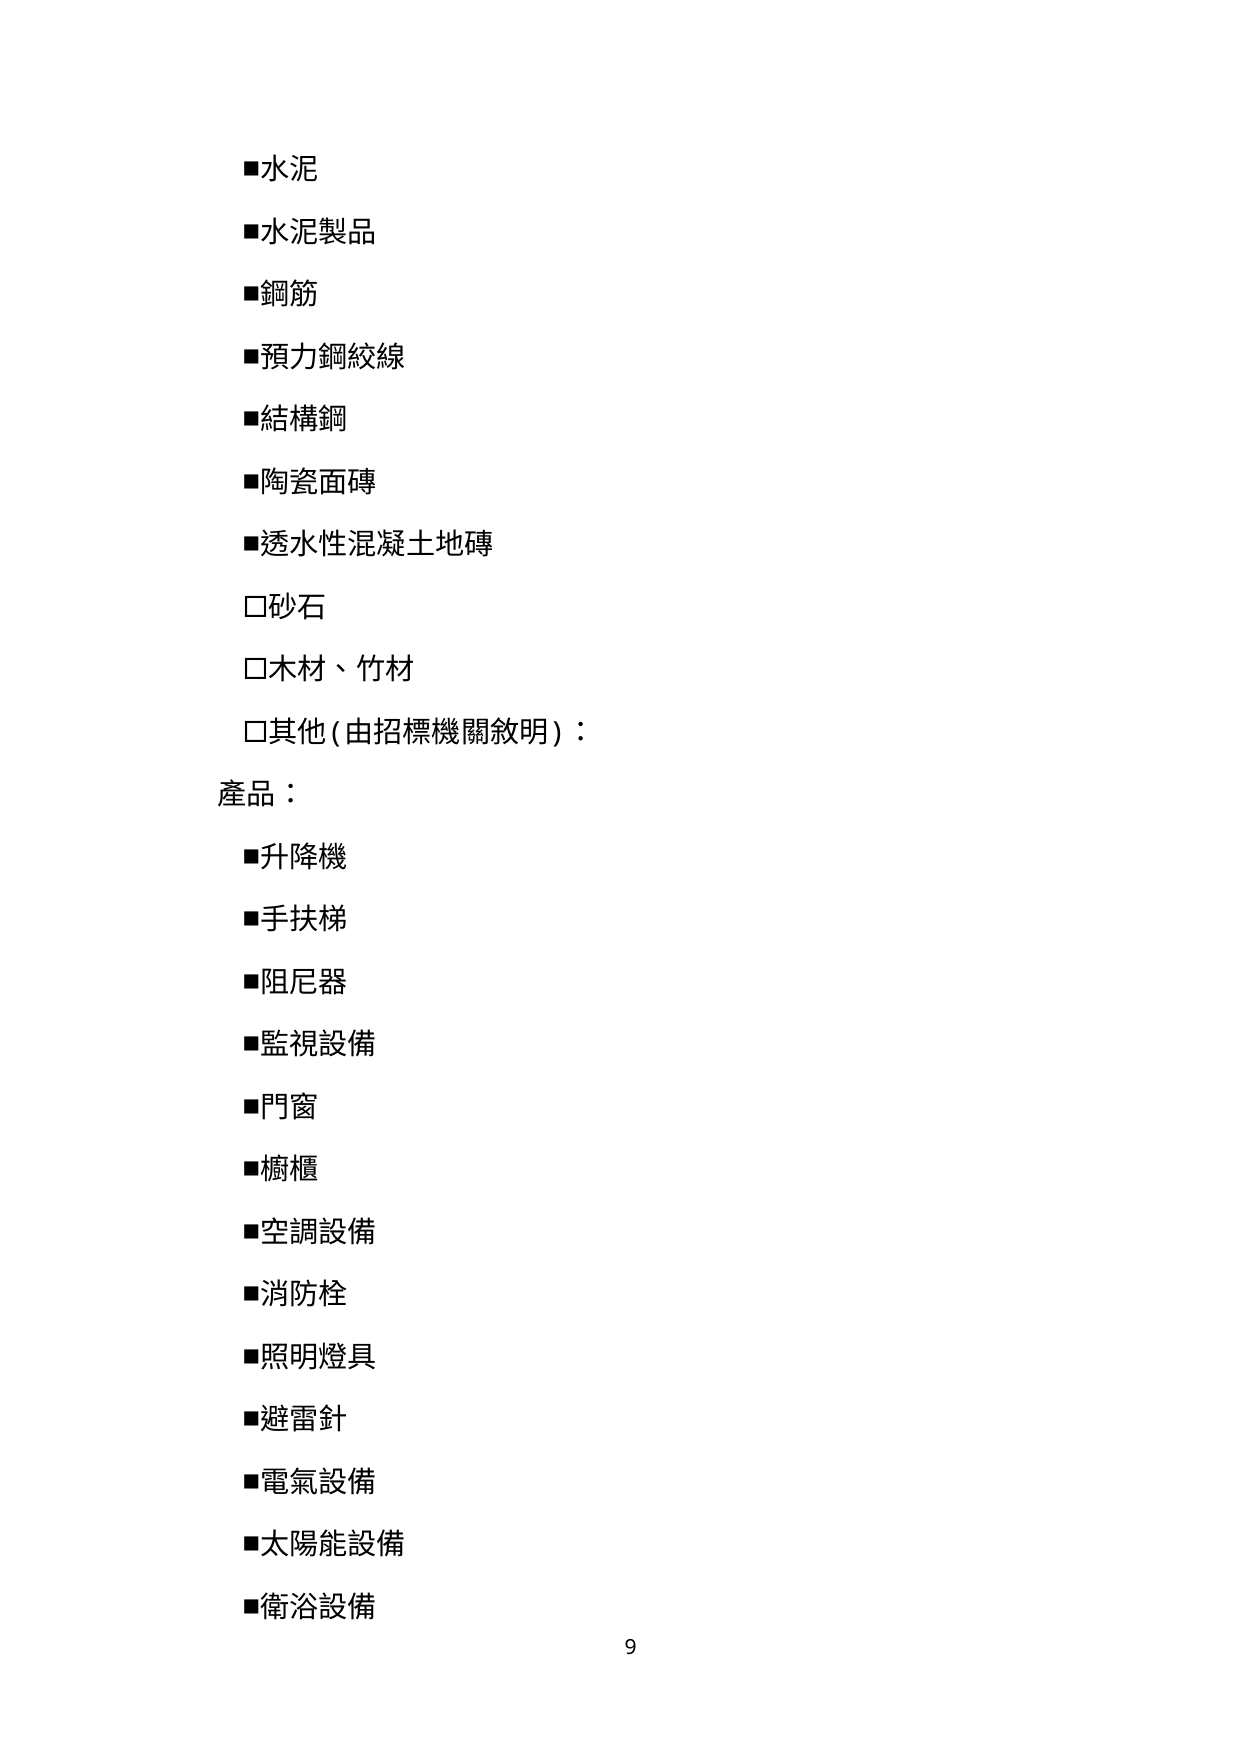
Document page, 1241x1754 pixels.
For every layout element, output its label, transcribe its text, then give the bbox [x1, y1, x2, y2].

text 產品： [217, 750, 1110, 813]
text ■預力鋼絞線 [242, 313, 1110, 375]
text 砂石 [242, 563, 1110, 625]
text ■透水性混凝土地磚 [242, 500, 1110, 563]
text ■空調設備 [242, 1188, 1110, 1250]
text ■太陽能設備 [242, 1500, 1110, 1563]
text ■水泥製品 [242, 188, 1110, 250]
text 其他(由招標機關敘明)： [242, 688, 1110, 750]
text ■電氣設備 [242, 1438, 1110, 1500]
text ■避雷針 [242, 1375, 1110, 1438]
text ■門窗 [242, 1063, 1110, 1125]
text ■鋼筋 [242, 250, 1110, 313]
text ■手扶梯 [242, 875, 1110, 938]
text 木材、竹材 [242, 625, 1110, 688]
text ■阻尼器 [242, 938, 1110, 1000]
text ■水泥 [242, 125, 1110, 188]
text ■照明燈具 [242, 1313, 1110, 1375]
text ■衛浴設備 [242, 1563, 1110, 1625]
text ■結構鋼 [242, 375, 1110, 438]
text ■消防栓 [242, 1250, 1110, 1313]
text ■櫥櫃 [242, 1125, 1110, 1188]
text ■監視設備 [242, 1000, 1110, 1063]
text ■升降機 [242, 813, 1110, 875]
text ■陶瓷面磚 [242, 438, 1110, 500]
